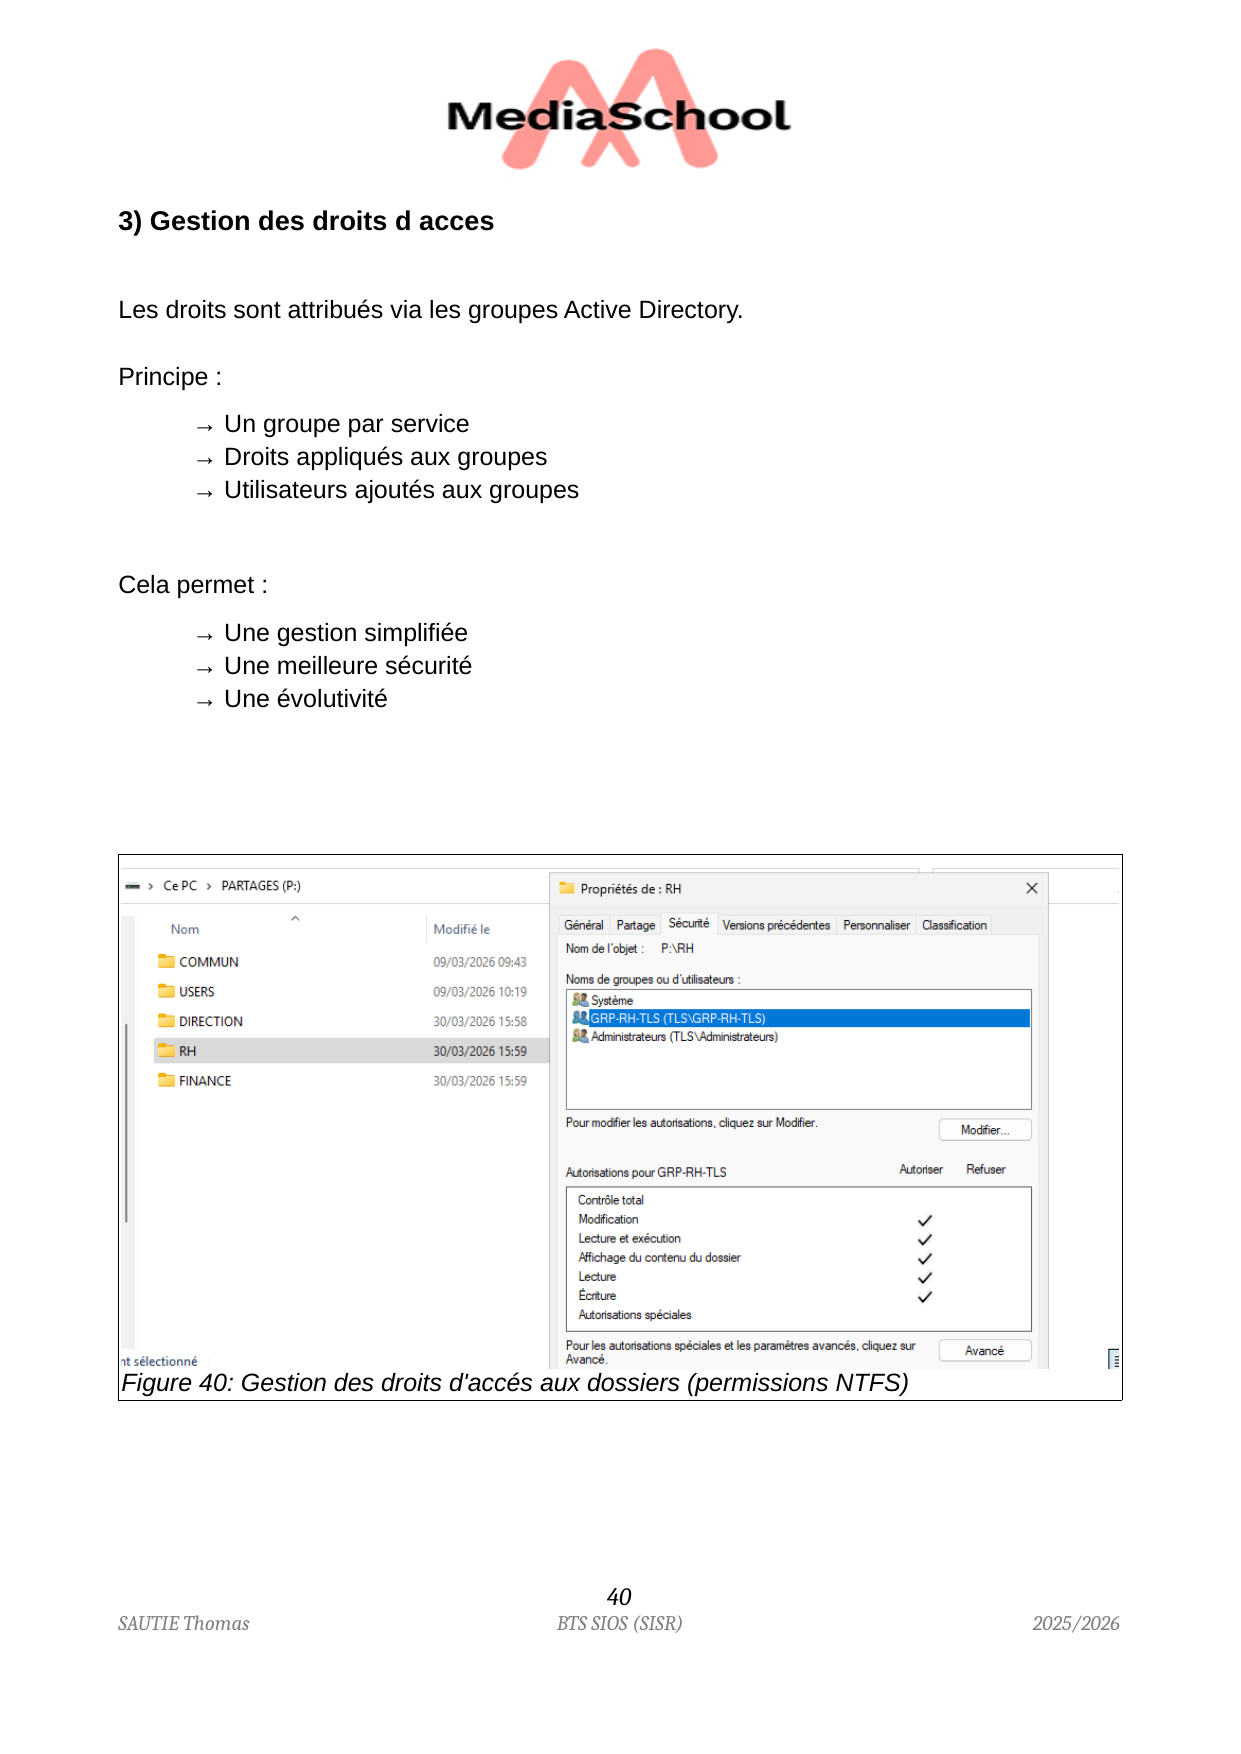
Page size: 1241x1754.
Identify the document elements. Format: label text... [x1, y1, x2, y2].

list → Une évolutivité [162, 684, 1122, 713]
list → Une gestion simplifiée [162, 618, 1122, 647]
list → Utilisateurs ajoutés aux groupes [162, 475, 1122, 504]
text Les droits sont attribués via les groupes Active Directory. [118, 295, 1122, 324]
subtitle 3) Gestion des droits d acces [118, 205, 1122, 236]
picture [399, 37, 841, 185]
text Principe : [118, 361, 1122, 390]
picture [121, 868, 1119, 1369]
list → Droits appliqués aux groupes [162, 442, 1122, 471]
list → Un groupe par service [162, 409, 1122, 438]
text Figure 40: Gestion des droits d'accés aux dossiers (permissions NTFS) [121, 1369, 1119, 1397]
text Cela permet : [118, 570, 1122, 599]
list → Une meilleure sécurité [162, 651, 1122, 680]
